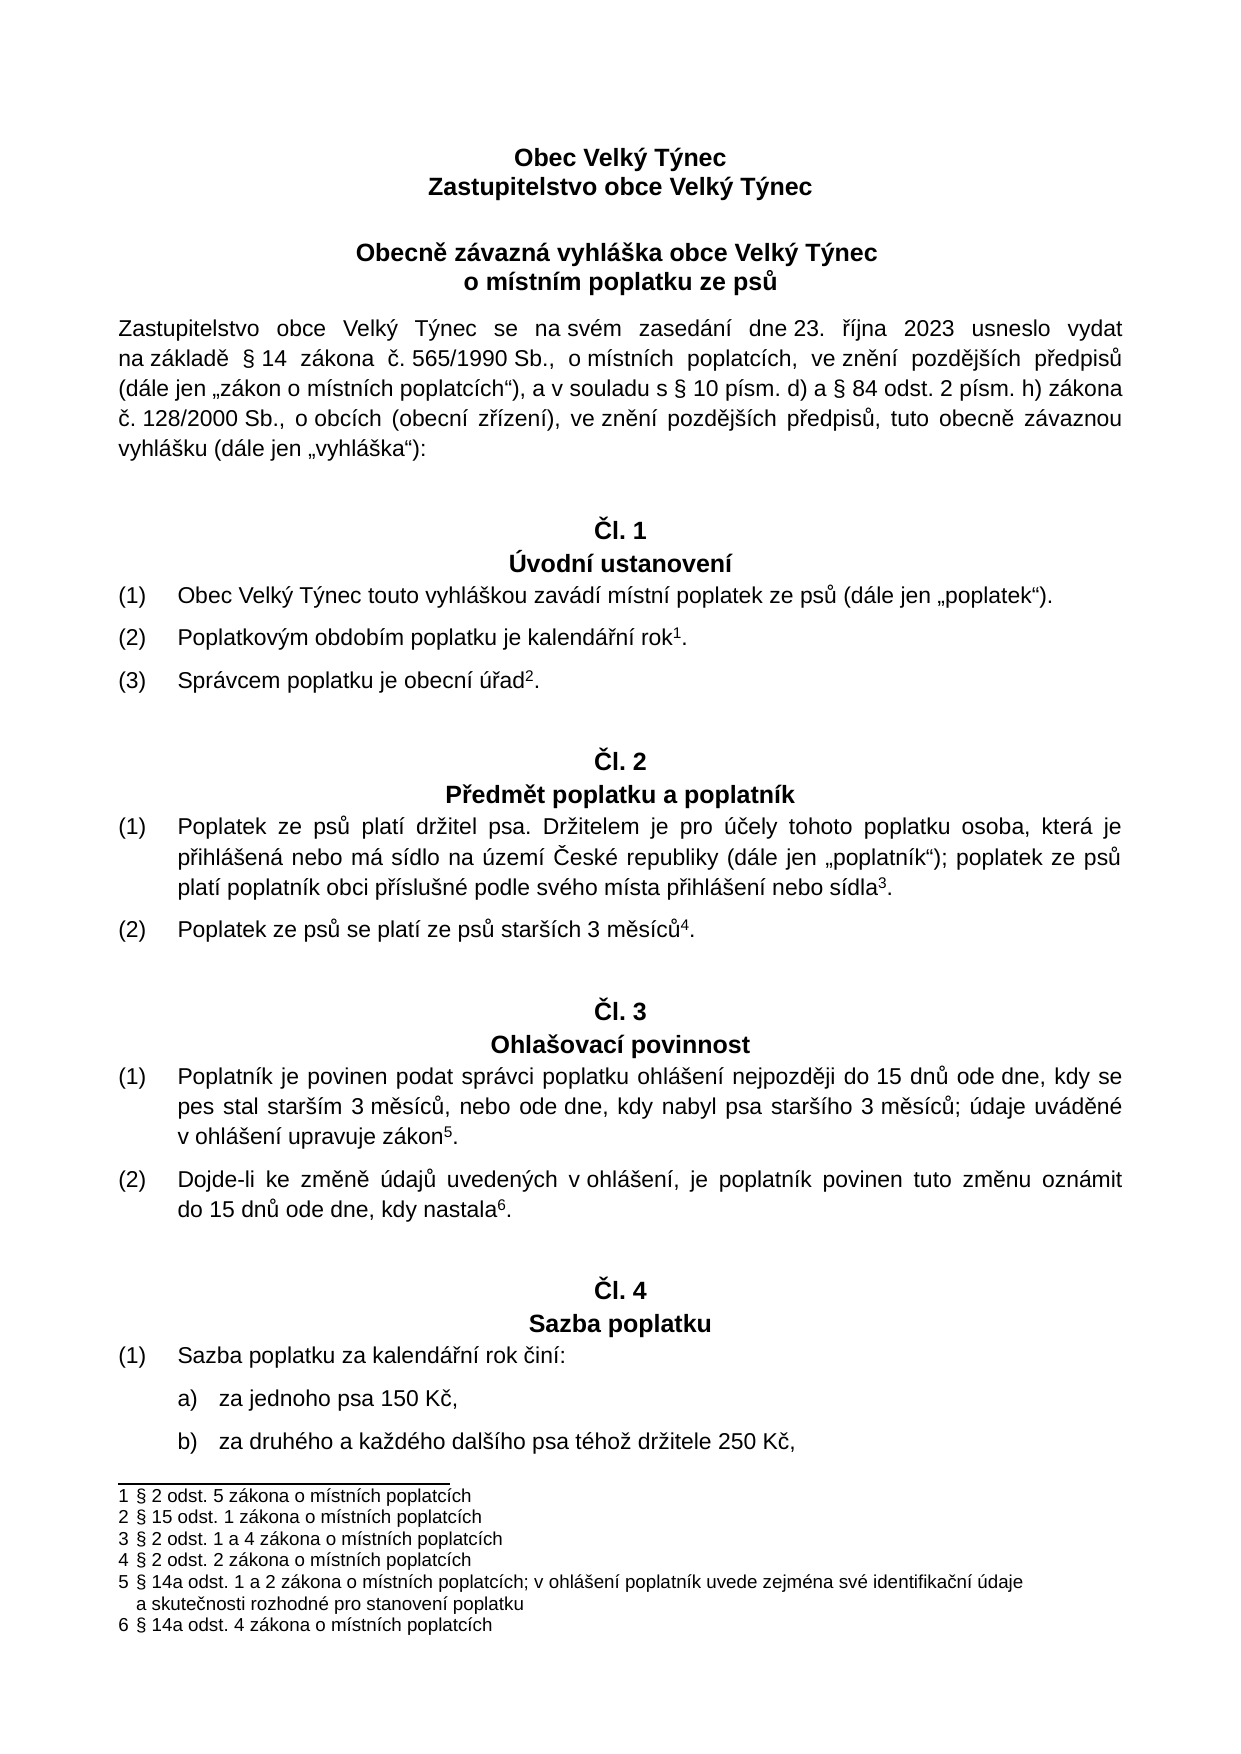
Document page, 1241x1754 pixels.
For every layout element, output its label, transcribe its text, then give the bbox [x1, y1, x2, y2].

subtitle Čl. 2 Předmět poplatku a poplatník [118, 747, 1122, 809]
subtitle Čl. 1 Úvodní ustanovení [118, 516, 1122, 577]
subtitle Čl. 4 Sazba poplatku [118, 1276, 1122, 1338]
list Sazba poplatku za kalendářní rok činí: [118, 1342, 1122, 1369]
list Poplatník je povinen podat správci poplatku ohlášení nejpozději do 15 dnů ode dne, kdy se pes stal starším 3 měsíců, nebo ode dne, kdy nabyl psa staršího 3 měsíců; údaje uváděné v ohlášení upravuje zákon. [118, 1063, 1122, 1149]
list Poplatek ze psů se platí ze psů starších 3 měsíců. [118, 916, 1122, 943]
list § 15 odst. 1 zákona o místních poplatcích [118, 1506, 1122, 1528]
list Správcem poplatku je obecní úřad. [118, 667, 1122, 693]
text Obec Velký Týnec Zastupitelstvo obce Velký Týnec [118, 143, 1122, 201]
list Poplatkovým obdobím poplatku je kalendářní rok. [118, 624, 1122, 651]
text Zastupitelstvo obce Velký Týnec se na svém zasedání dne 23. října 2023 usneslo vydat na základě § 14 zákona č. 565/1990 Sb., o místních poplatcích, ve znění pozdějších předpisů (dále jen „zákon o místních poplatcích“), a v souladu s § 10 písm. d) a § 84 odst. 2 písm. h) zákona č. 128/2000 Sb., o obcích (obecní zřízení), ve znění pozdějších předpisů, tuto obecně závaznou vyhlášku (dále jen „vyhláška“): [118, 314, 1122, 462]
list § 14a odst. 4 zákona o místních poplatcích [118, 1614, 1122, 1635]
list Obec Velký Týnec touto vyhláškou zavádí místní poplatek ze psů (dále jen „poplatek“). [118, 582, 1122, 608]
list Dojde-li ke změně údajů uvedených v ohlášení, je poplatník povinen tuto změnu oznámit do 15 dnů ode dne, kdy nastala. [118, 1166, 1122, 1222]
list Poplatek ze psů platí držitel psa. Držitelem je pro účely tohoto poplatku osoba, která je přihlášená nebo má sídlo na území České republiky (dále jen „poplatník“); poplatek ze psů platí poplatník obci příslušné podle svého místa přihlášení nebo sídla. [118, 813, 1122, 900]
subtitle Čl. 3 Ohlašovací povinnost [118, 997, 1122, 1058]
list § 14a odst. 1 a 2 zákona o místních poplatcích; v ohlášení poplatník uvede zejména své identifikační údaje a skutečnosti rozhodné pro stanovení poplatku [118, 1571, 1122, 1614]
list § 2 odst. 5 zákona o místních poplatcích [118, 1484, 1122, 1506]
list za jednoho psa 150 Kč, [177, 1385, 1122, 1411]
list § 2 odst. 1 a 4 zákona o místních poplatcích [118, 1528, 1122, 1549]
text Obecně závazná vyhláška obce Velký Týnec o místním poplatku ze psů [118, 238, 1122, 296]
list § 2 odst. 2 zákona o místních poplatcích [118, 1549, 1122, 1571]
list za druhého a každého dalšího psa téhož držitele 250 Kč, [177, 1428, 1122, 1454]
